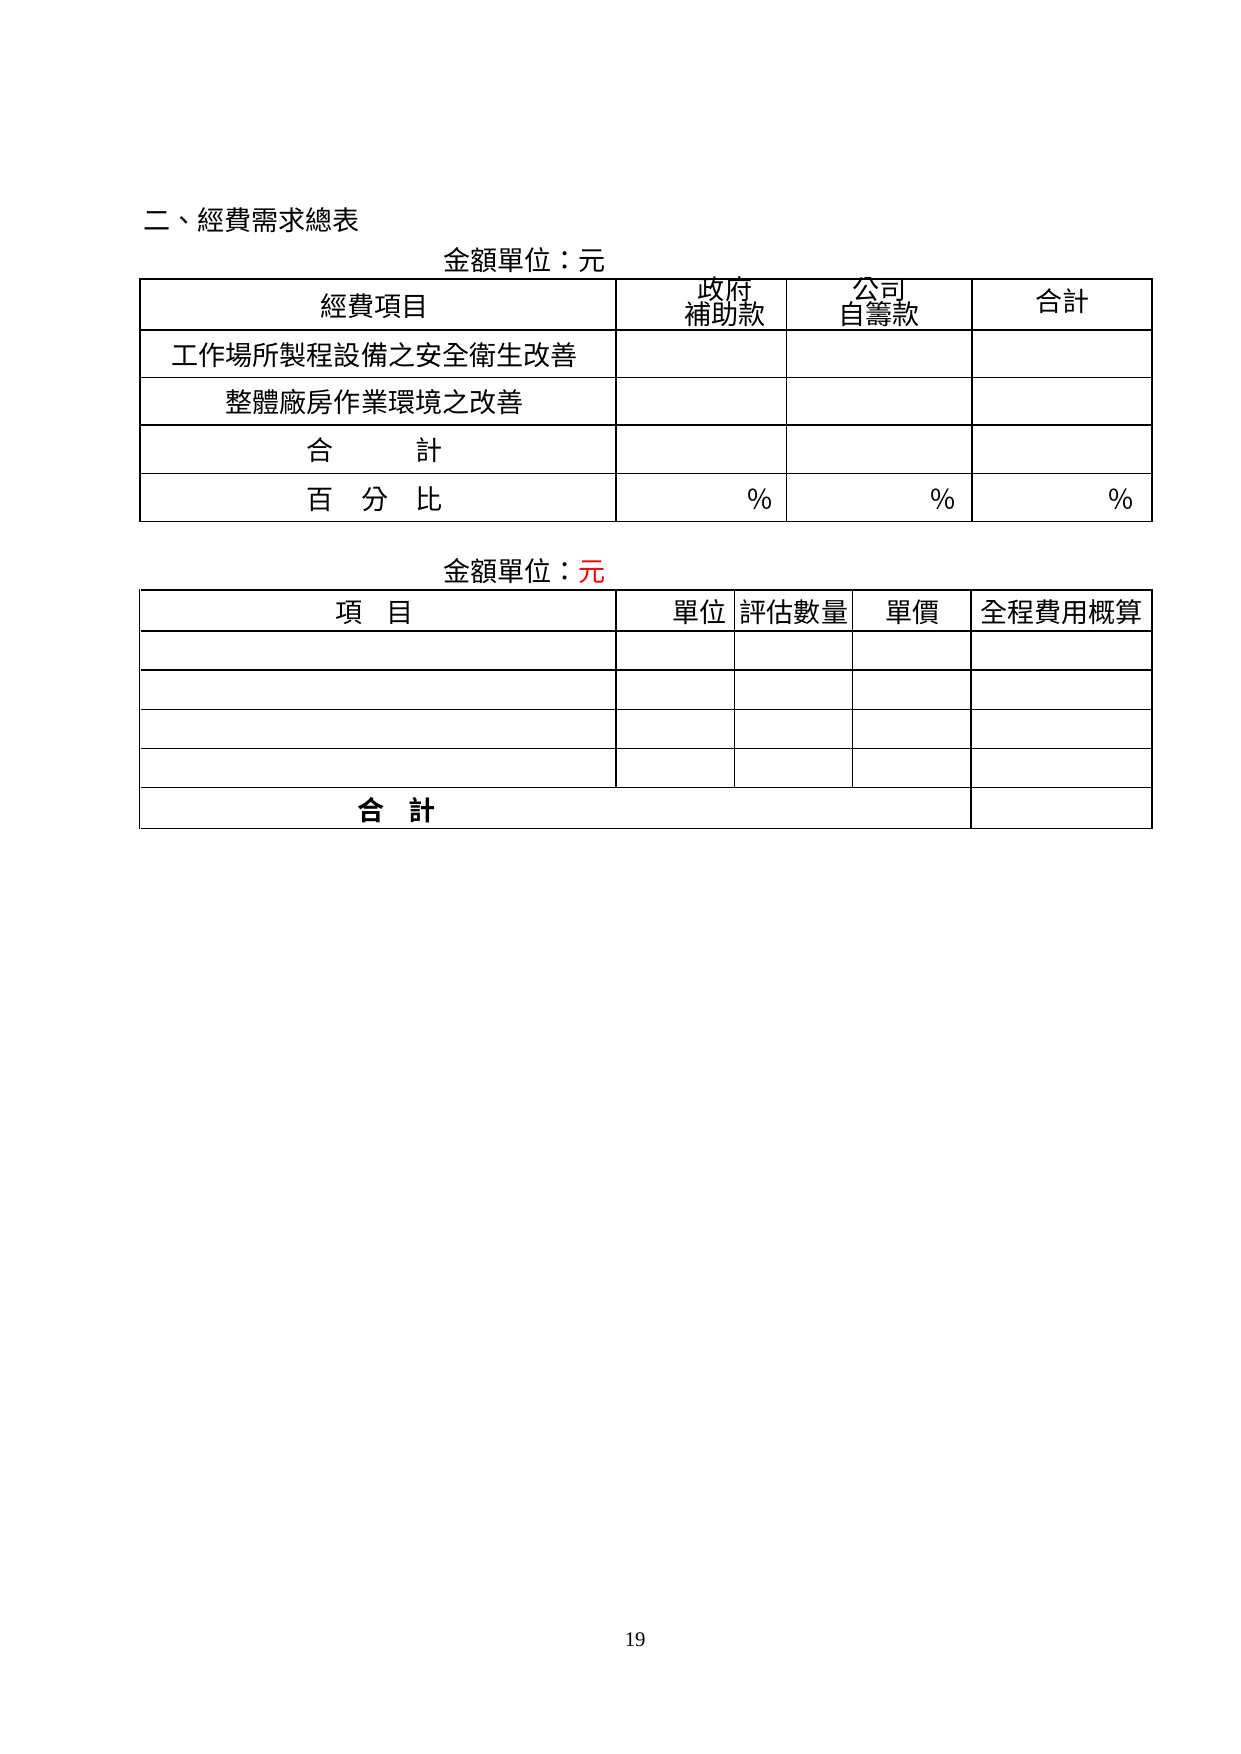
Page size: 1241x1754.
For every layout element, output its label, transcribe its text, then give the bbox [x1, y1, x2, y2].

table_cell ％ [973, 474, 1151, 521]
table_cell 項 目 [140, 590, 615, 630]
table_cell [617, 632, 734, 669]
table_cell [617, 426, 786, 472]
table_cell [617, 671, 734, 708]
table_cell [853, 632, 970, 669]
table_cell [787, 331, 971, 377]
table_cell 全程費用概算 [972, 591, 1151, 630]
table_cell [735, 710, 852, 748]
table_cell [617, 378, 786, 424]
table_cell [972, 671, 1151, 708]
text 金額單位：元 [143, 238, 1152, 278]
table_cell 單位 [617, 591, 734, 630]
table_cell 整體廠房作業環境之改善 [141, 378, 615, 424]
table_cell [972, 632, 1151, 669]
table_cell [972, 788, 1151, 828]
table_cell [140, 631, 615, 669]
table_cell 百 分 比 [141, 474, 615, 521]
table_header 公司 自籌款 [787, 280, 971, 329]
table_cell [853, 671, 970, 708]
table_cell ％ [787, 474, 971, 521]
table_cell [140, 710, 615, 748]
table_cell 合 計 [140, 788, 970, 828]
table_cell [787, 378, 971, 424]
table_cell [140, 829, 1152, 858]
table_cell 評估數量 [735, 591, 852, 630]
table_cell [140, 670, 615, 708]
table_cell 工作場所製程設備之安全衛生改善 [141, 331, 615, 377]
table_cell [972, 749, 1151, 787]
table_header 金額單位：元 [140, 550, 1152, 589]
table_header 經費項目 [141, 280, 615, 329]
table_cell [735, 671, 852, 708]
table_header 合計 [973, 280, 1151, 329]
table_cell [973, 331, 1151, 377]
table_cell [787, 426, 971, 472]
table_cell [853, 710, 970, 748]
table_cell [735, 749, 852, 787]
table_cell 單價 [853, 591, 970, 630]
table_cell [973, 378, 1151, 424]
table_cell [735, 632, 852, 669]
table_cell 合 計 [141, 426, 615, 472]
table_cell [853, 749, 970, 787]
table_cell [617, 710, 734, 748]
table_cell [973, 426, 1151, 472]
table_header 政府 補助款 [617, 280, 786, 329]
table_cell [140, 749, 615, 787]
table_cell [617, 331, 786, 377]
table_cell [617, 749, 734, 787]
text 二、經費需求總表 [143, 199, 1152, 238]
table_cell [972, 710, 1151, 748]
table_cell ％ [617, 474, 786, 521]
